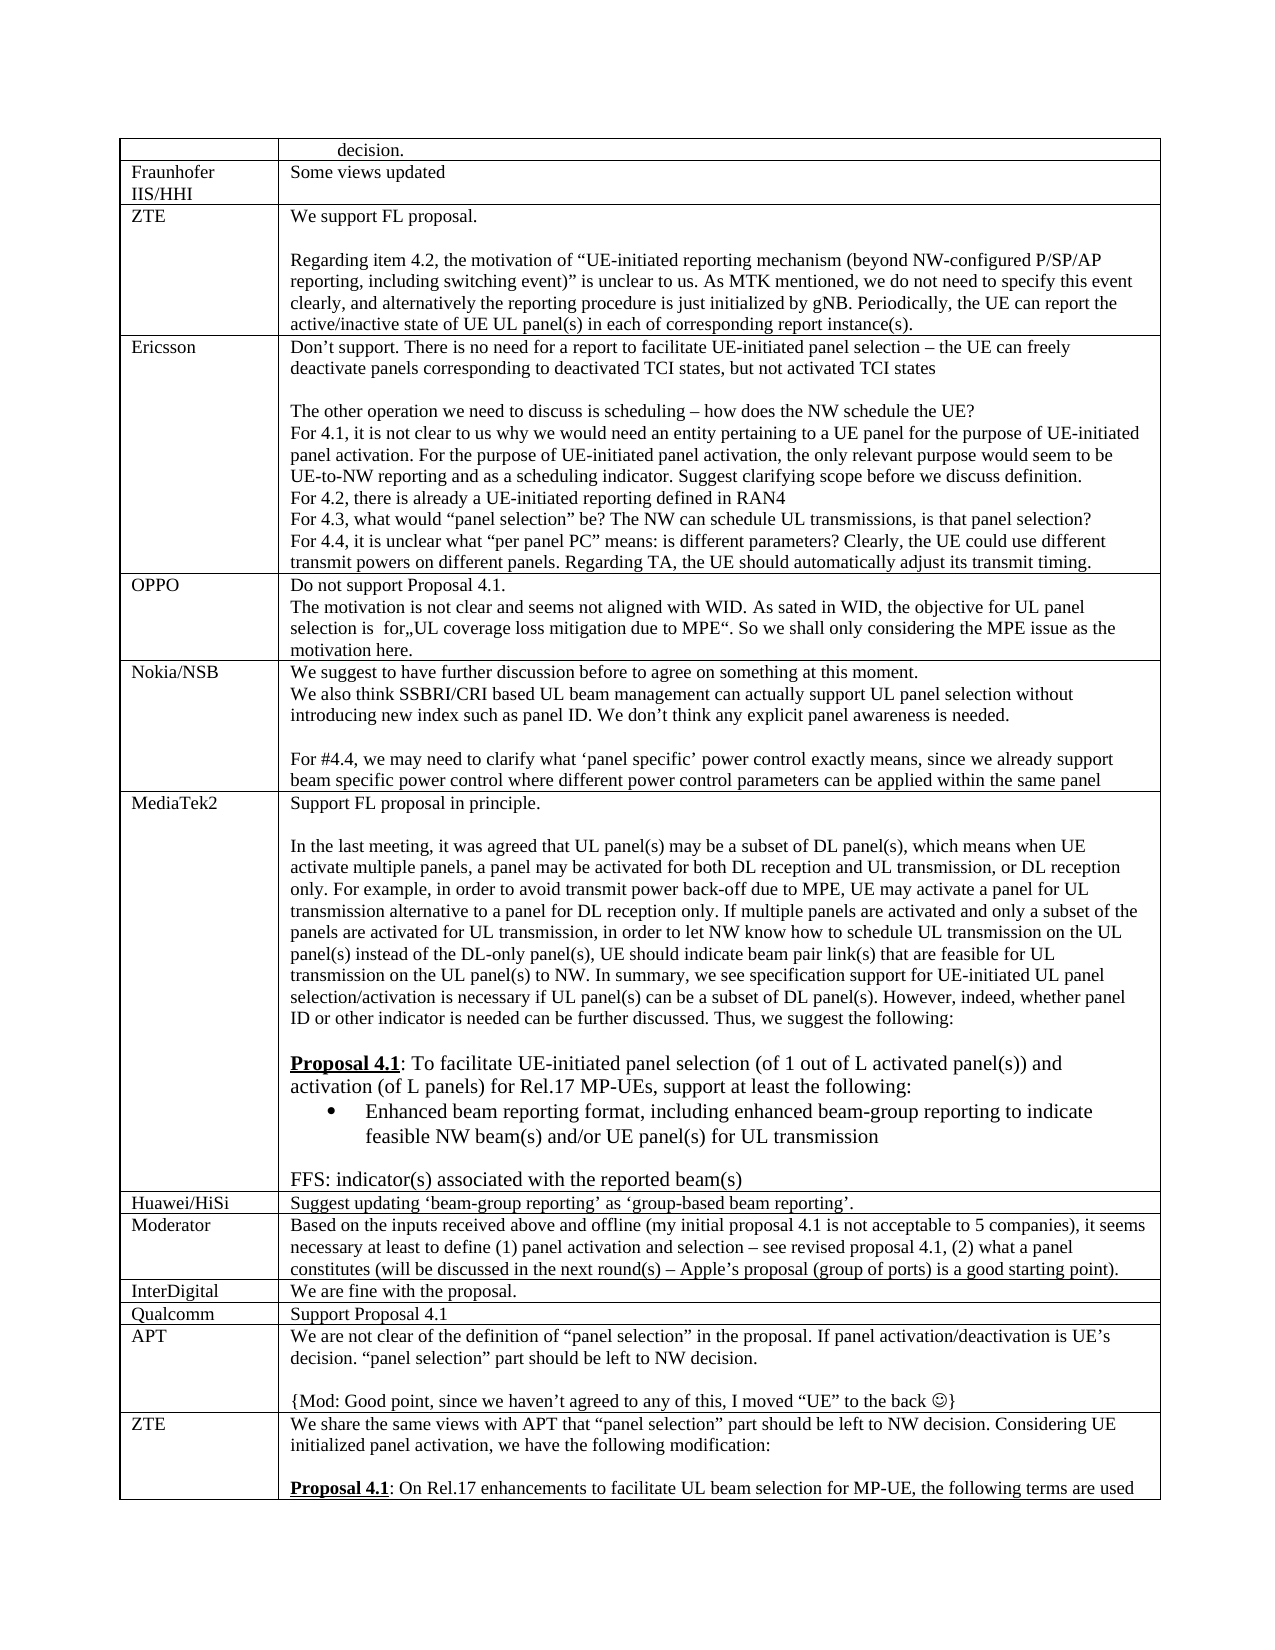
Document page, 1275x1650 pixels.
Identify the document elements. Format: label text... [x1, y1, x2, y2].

table_cell ZTE [121, 205, 278, 335]
table_cell APT [121, 1325, 278, 1412]
table_cell decision. [279, 139, 1160, 160]
table_cell ZTE [121, 1413, 278, 1499]
table_cell MediaTek2 [121, 792, 278, 1191]
table_cell OPPO [121, 574, 278, 660]
table_cell Ericsson [121, 336, 278, 573]
table_cell Support FL proposal in principle. In the last meeting, it was agreed that UL panel(s) may be a subset of DL panel(s), which means when UE activate multiple panels, a panel may be activated for both DL reception and UL transmission, or DL reception only. For example, in order to avoid transmit power back-off due to MPE, UE may activate a panel for UL transmission alternative to a panel for DL reception only. If multiple panels are activated and only a subset of the panels are activated for UL transmission, in order to let NW know how to schedule UL transmission on the UL panel(s) instead of the DL-only panel(s), UE should indicate beam pair link(s) that are feasible for UL transmission on the UL panel(s) to NW. In summary, we see specification support for UE-initiated UL panel selection/activation is necessary if UL panel(s) can be a subset of DL panel(s). However, indeed, whether panel ID or other indicator is needed can be further discussed. Thus, we suggest the following: Proposal 4.1: To facilitate UE-initiated panel selection (of 1 out of L activated panel(s)) and activation (of L panels) for Rel.17 MP-UEs, support at least the following: Enhanced beam reporting format, including enhanced beam-group reporting to indicate feasible NW beam(s) and/or UE panel(s) for UL transmission FFS: indicator(s) associated with the reported beam(s) [279, 792, 1160, 1191]
table_cell Moderator [121, 1214, 278, 1279]
table_cell [121, 139, 278, 160]
table_cell Support Proposal 4.1 [279, 1303, 1160, 1324]
table_cell We are not clear of the definition of “panel selection” in the proposal. If panel activation/deactivation is UE’s decision. “panel selection” part should be left to NW decision. {Mod: Good point, since we haven’t agreed to any of this, I moved “UE” to the back } [279, 1325, 1160, 1412]
table_cell We share the same views with APT that “panel selection” part should be left to NW decision. Considering UE initialized panel activation, we have the following modification: Proposal 4.1: On Rel.17 enhancements to facilitate UL beam selection for MP-UE, the following terms are used [279, 1413, 1160, 1499]
table_cell Some views updated [279, 161, 1160, 204]
table_cell Fraunhofer IIS/HHI [121, 161, 278, 204]
table_cell Suggest updating ‘beam-group reporting’ as ‘group-based beam reporting’. [279, 1192, 1160, 1213]
table_cell Nokia/NSB [121, 661, 278, 791]
table_cell We support FL proposal. Regarding item 4.2, the motivation of “UE-initiated reporting mechanism (beyond NW-configured P/SP/AP reporting, including switching event)” is unclear to us. As MTK mentioned, we do not need to specify this event clearly, and alternatively the reporting procedure is just initialized by gNB. Periodically, the UE can report the active/inactive state of UE UL panel(s) in each of corresponding report instance(s). [279, 205, 1160, 335]
table_cell We are fine with the proposal. [279, 1280, 1160, 1302]
table_cell InterDigital [121, 1280, 278, 1302]
table_cell Based on the inputs received above and offline (my initial proposal 4.1 is not acceptable to 5 companies), it seems necessary at least to define (1) panel activation and selection – see revised proposal 4.1, (2) what a panel constitutes (will be discussed in the next round(s) – Apple’s proposal (group of ports) is a good starting point). [279, 1214, 1160, 1279]
table_cell Qualcomm [121, 1303, 278, 1324]
table_cell Don’t support. There is no need for a report to facilitate UE-initiated panel selection – the UE can freely deactivate panels corresponding to deactivated TCI states, but not activated TCI states The other operation we need to discuss is scheduling – how does the NW schedule the UE? For 4.1, it is not clear to us why we would need an entity pertaining to a UE panel for the purpose of UE-initiated panel activation. For the purpose of UE-initiated panel activation, the only relevant purpose would seem to be UE-to-NW reporting and as a scheduling indicator. Suggest clarifying scope before we discuss definition. For 4.2, there is already a UE-initiated reporting defined in RAN4 For 4.3, what would “panel selection” be? The NW can schedule UL transmissions, is that panel selection? For 4.4, it is unclear what “per panel PC” means: is different parameters? Clearly, the UE could use different transmit powers on different panels. Regarding TA, the UE should automatically adjust its transmit timing. [279, 336, 1160, 573]
table_cell Huawei/HiSi [121, 1192, 278, 1213]
table_cell We suggest to have further discussion before to agree on something at this moment. We also think SSBRI/CRI based UL beam management can actually support UL panel selection without introducing new index such as panel ID. We don’t think any explicit panel awareness is needed. For #4.4, we may need to clarify what ‘panel specific’ power control exactly means, since we already support beam specific power control where different power control parameters can be applied within the same panel [279, 661, 1160, 791]
table_cell Do not support Proposal 4.1. The motivation is not clear and seems not aligned with WID. As sated in WID, the objective for UL panel selection is for„UL coverage loss mitigation due to MPE“. So we shall only considering the MPE issue as the motivation here. [279, 574, 1160, 660]
